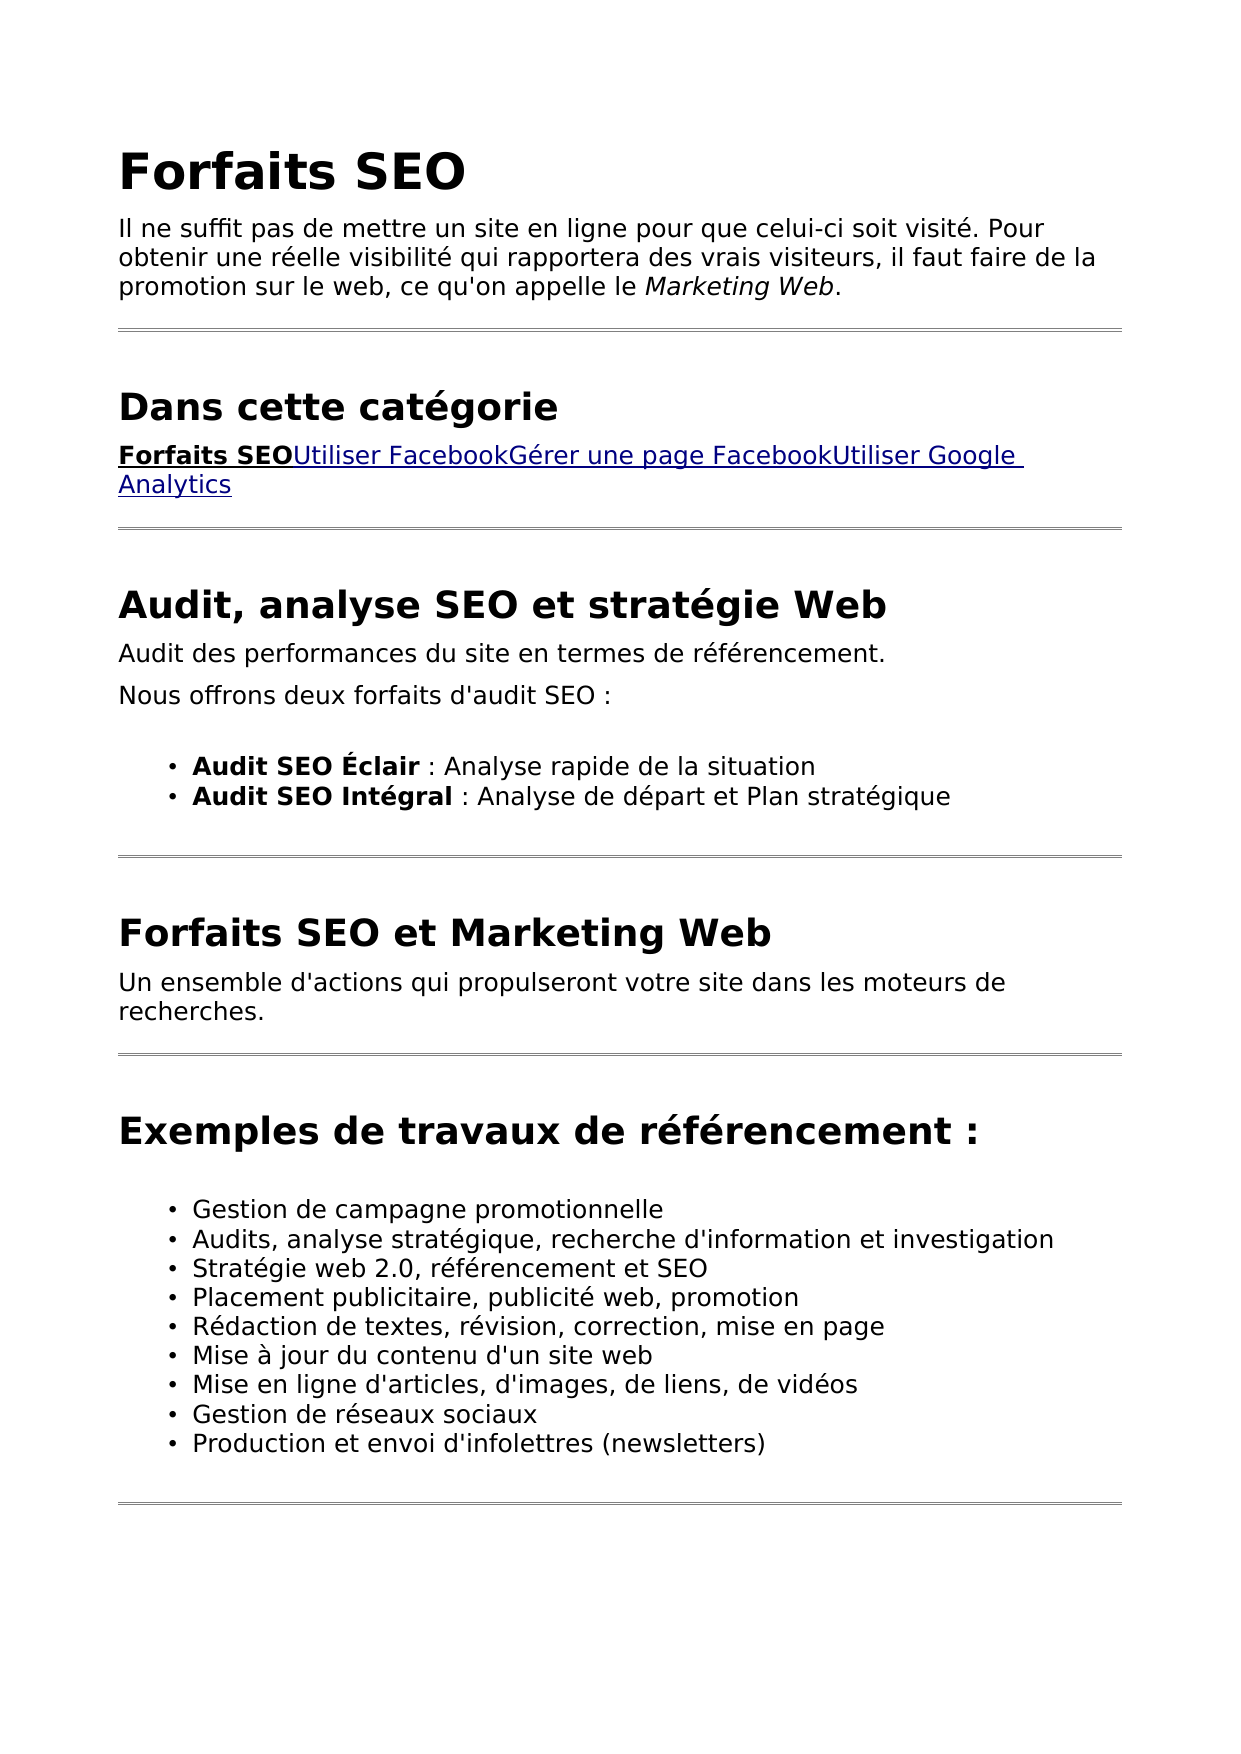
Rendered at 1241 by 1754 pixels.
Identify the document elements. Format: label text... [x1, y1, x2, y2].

subtitle Exemples de travaux de référencement : [118, 1110, 1122, 1154]
list Placement publicitaire, publicité web, promotion [177, 1283, 1122, 1312]
list Gestion de campagne promotionnelle [177, 1196, 1122, 1225]
list Production et envoi d'infolettres (newsletters) [177, 1429, 1122, 1458]
text Nous offrons deux forfaits d'audit SEO : [118, 681, 1122, 711]
subtitle Forfaits SEO [118, 143, 1122, 201]
text Forfaits SEOUtiliser FacebookGérer une page FacebookUtiliser Google Analytics [118, 441, 1122, 500]
list Mise à jour du contenu d'un site web [177, 1341, 1122, 1371]
list Stratégie web 2.0, référencement et SEO [177, 1254, 1122, 1283]
text Un ensemble d'actions qui propulseront votre site dans les moteurs de recherches. [118, 968, 1122, 1026]
list Gestion de réseaux sociaux [177, 1400, 1122, 1429]
list Mise en ligne d'articles, d'images, de liens, de vidéos [177, 1371, 1122, 1400]
subtitle Forfaits SEO et Marketing Web [118, 912, 1122, 955]
list Audit SEO Éclair : Analyse rapide de la situation [177, 752, 1122, 782]
subtitle Audit, analyse SEO et stratégie Web [118, 583, 1122, 627]
list Audit SEO Intégral : Analyse de départ et Plan stratégique [177, 782, 1122, 811]
text Il ne suffit pas de mettre un site en ligne pour que celui-ci soit visité. Pour obtenir une réelle visibilité qui rapportera des vrais visiteurs, il faut faire de la promotion sur le web, ce qu'on appelle le Marketing Web. [118, 214, 1122, 301]
subtitle Dans cette catégorie [118, 385, 1122, 429]
list Audits, analyse stratégique, recherche d'information et investigation [177, 1225, 1122, 1254]
list Rédaction de textes, révision, correction, mise en page [177, 1312, 1122, 1341]
text Audit des performances du site en termes de référencement. [118, 640, 1122, 669]
